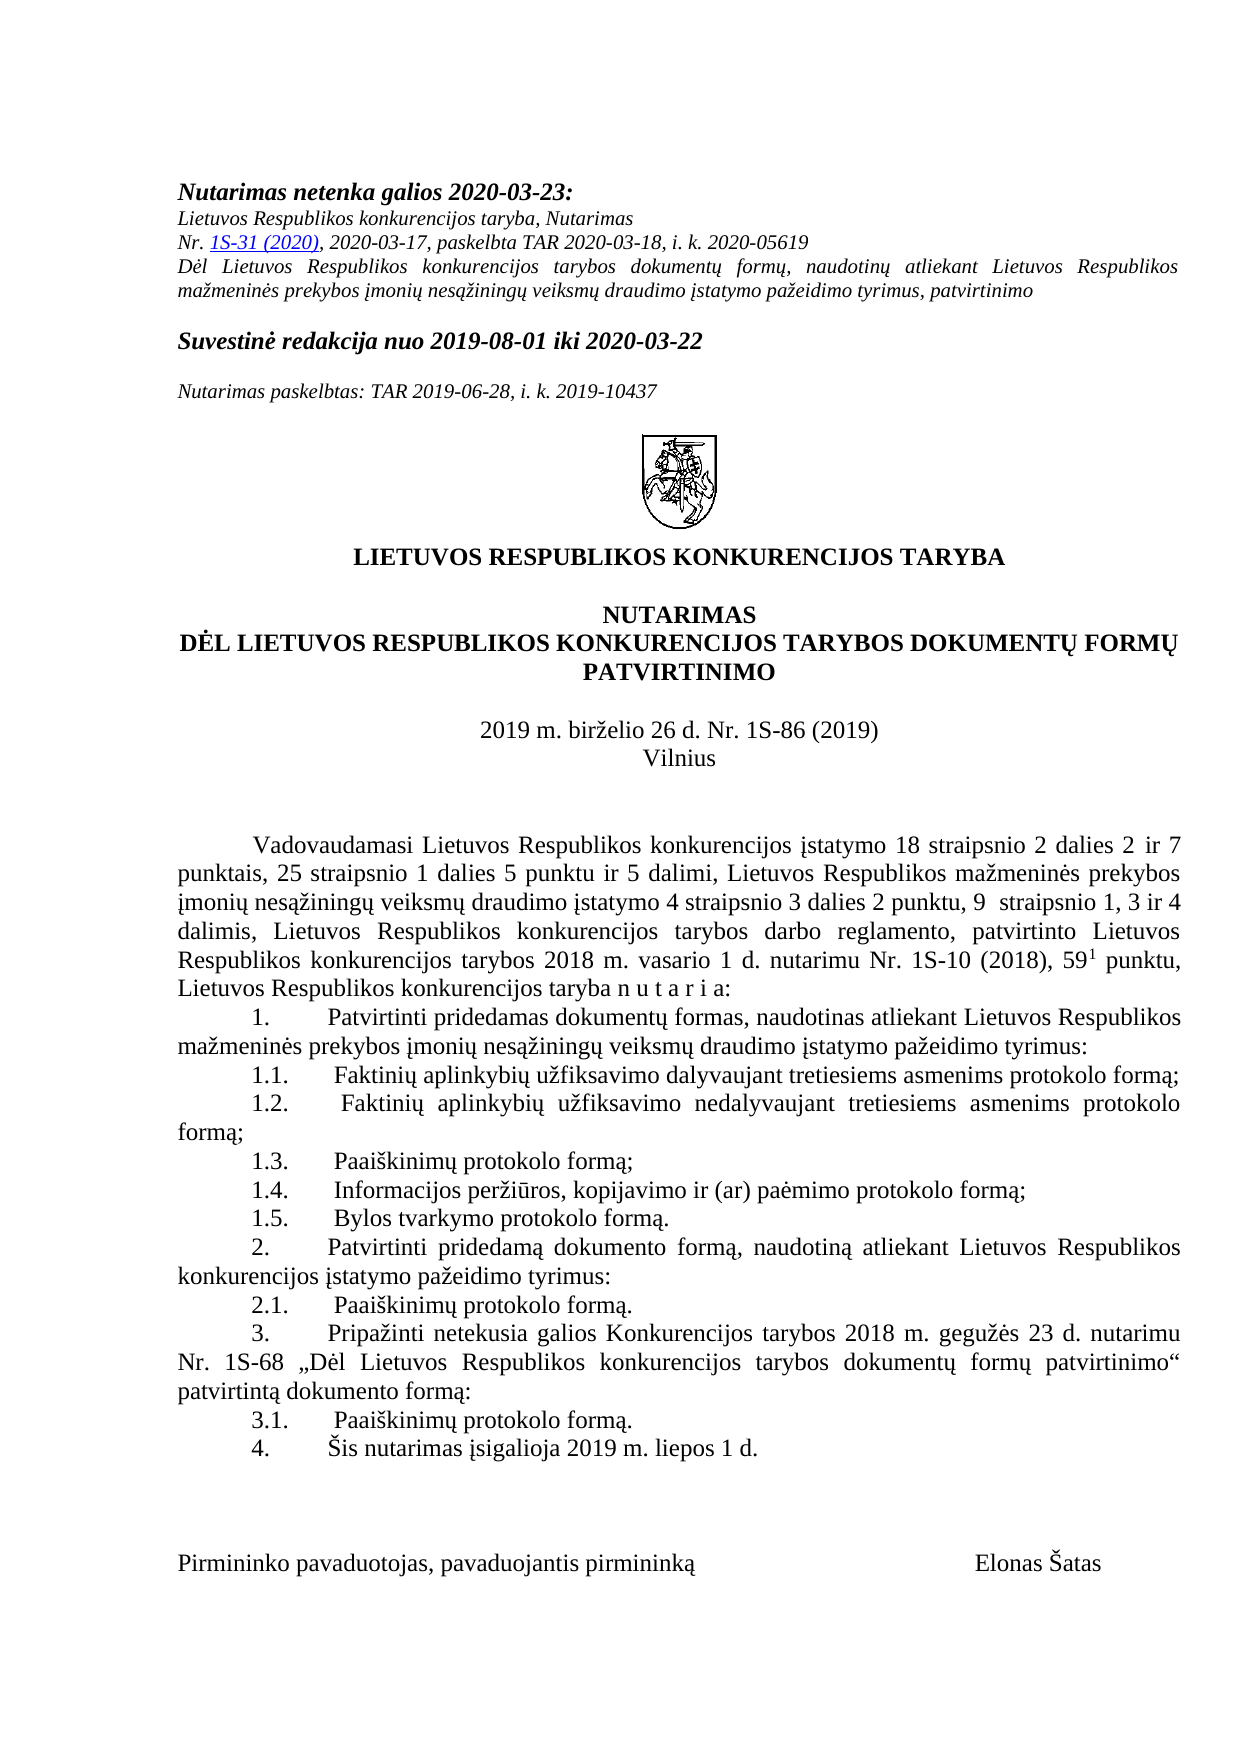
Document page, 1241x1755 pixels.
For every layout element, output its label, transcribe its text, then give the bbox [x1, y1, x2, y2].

text 4. Šis nutarimas įsigalioja 2019 m. liepos 1 d. [177, 1433, 1181, 1462]
text NUTARIMAS [177, 600, 1181, 628]
text Lietuvos Respublikos konkurencijos taryba, Nutarimas [177, 206, 1181, 230]
text 1.4. Informacijos peržiūros, kopijavimo ir (ar) paėmimo protokolo formą; [177, 1175, 1181, 1203]
text Dėl Lietuvos Respublikos konkurencijos tarybos dokumentų formų, naudotinų atliekant Lietuvos Respublikos mažmeninės prekybos įmonių nesąžiningų veiksmų draudimo įstatymo pažeidimo tyrimus, patvirtinimo [177, 254, 1181, 302]
text 3.1. Paaiškinimų protokolo formą. [177, 1405, 1181, 1433]
text 3. Pripažinti netekusia galios Konkurencijos tarybos 2018 m. gegužės 23 d. nutarimu Nr. 1S-68 „Dėl Lietuvos Respublikos konkurencijos tarybos dokumentų formų patvirtinimo“ patvirtintą dokumento formą: [177, 1318, 1181, 1405]
text LIETUVOS RESPUBLIKOS KONKURENCIJOS TARYBA [177, 533, 1181, 571]
text Vilnius [177, 743, 1181, 772]
text Nutarimas netenka galios 2020-03-23: [177, 177, 1181, 206]
text Suvestinė redakcija nuo 2019-08-01 iki 2020-03-22 [177, 326, 1181, 355]
text 1.5. Bylos tvarkymo protokolo formą. [177, 1203, 1181, 1232]
text Vadovaudamasi Lietuvos Respublikos konkurencijos įstatymo 18 straipsnio 2 dalies 2 ir 7 punktais, 25 straipsnio 1 dalies 5 punktu ir 5 dalimi, Lietuvos Respublikos mažmeninės prekybos įmonių nesąžiningų veiksmų draudimo įstatymo 4 straipsnio 3 dalies 2 punktu, 9 straipsnio 1, 3 ir 4 dalimis, Lietuvos Respublikos konkurencijos tarybos darbo reglamento, patvirtinto Lietuvos Respublikos konkurencijos tarybos 2018 m. vasario 1 d. nutarimu Nr. 1S-10 (2018), 591 punktu, Lietuvos Respublikos konkurencijos taryba n u t a r i a: [177, 830, 1181, 1002]
text 1.2. Faktinių aplinkybių užfiksavimo nedalyvaujant tretiesiems asmenims protokolo formą; [177, 1088, 1181, 1146]
text 2019 m. birželio 26 d. Nr. 1S-86 (2019) [177, 715, 1181, 743]
text Nutarimas paskelbtas: TAR 2019-06-28, i. k. 2019-10437 [177, 379, 1181, 403]
text 2.1. Paaiškinimų protokolo formą. [177, 1290, 1181, 1318]
text 2. Patvirtinti pridedamą dokumento formą, naudotiną atliekant Lietuvos Respublikos konkurencijos įstatymo pažeidimo tyrimus: [177, 1232, 1181, 1290]
text 1.1. Faktinių aplinkybių užfiksavimo dalyvaujant tretiesiems asmenims protokolo formą; [177, 1060, 1181, 1088]
text Nr. 1S-31 (2020), 2020-03-17, paskelbta TAR 2020-03-18, i. k. 2020-05619 [177, 230, 1181, 254]
text 1. Patvirtinti pridedamas dokumentų formas, naudotinas atliekant Lietuvos Respublikos mažmeninės prekybos įmonių nesąžiningų veiksmų draudimo įstatymo pažeidimo tyrimus: [177, 1002, 1181, 1060]
text DĖL LIETUVOS RESPUBLIKOS KONKURENCIJOS TARYBOS DOKUMENTŲ FORMŲ PATVIRTINIMO [177, 628, 1181, 686]
text Pirmininko pavaduotojas, pavaduojantis pirmininką Elonas Šatas [177, 1548, 1181, 1577]
text 1.3. Paaiškinimų protokolo formą; [177, 1146, 1181, 1175]
